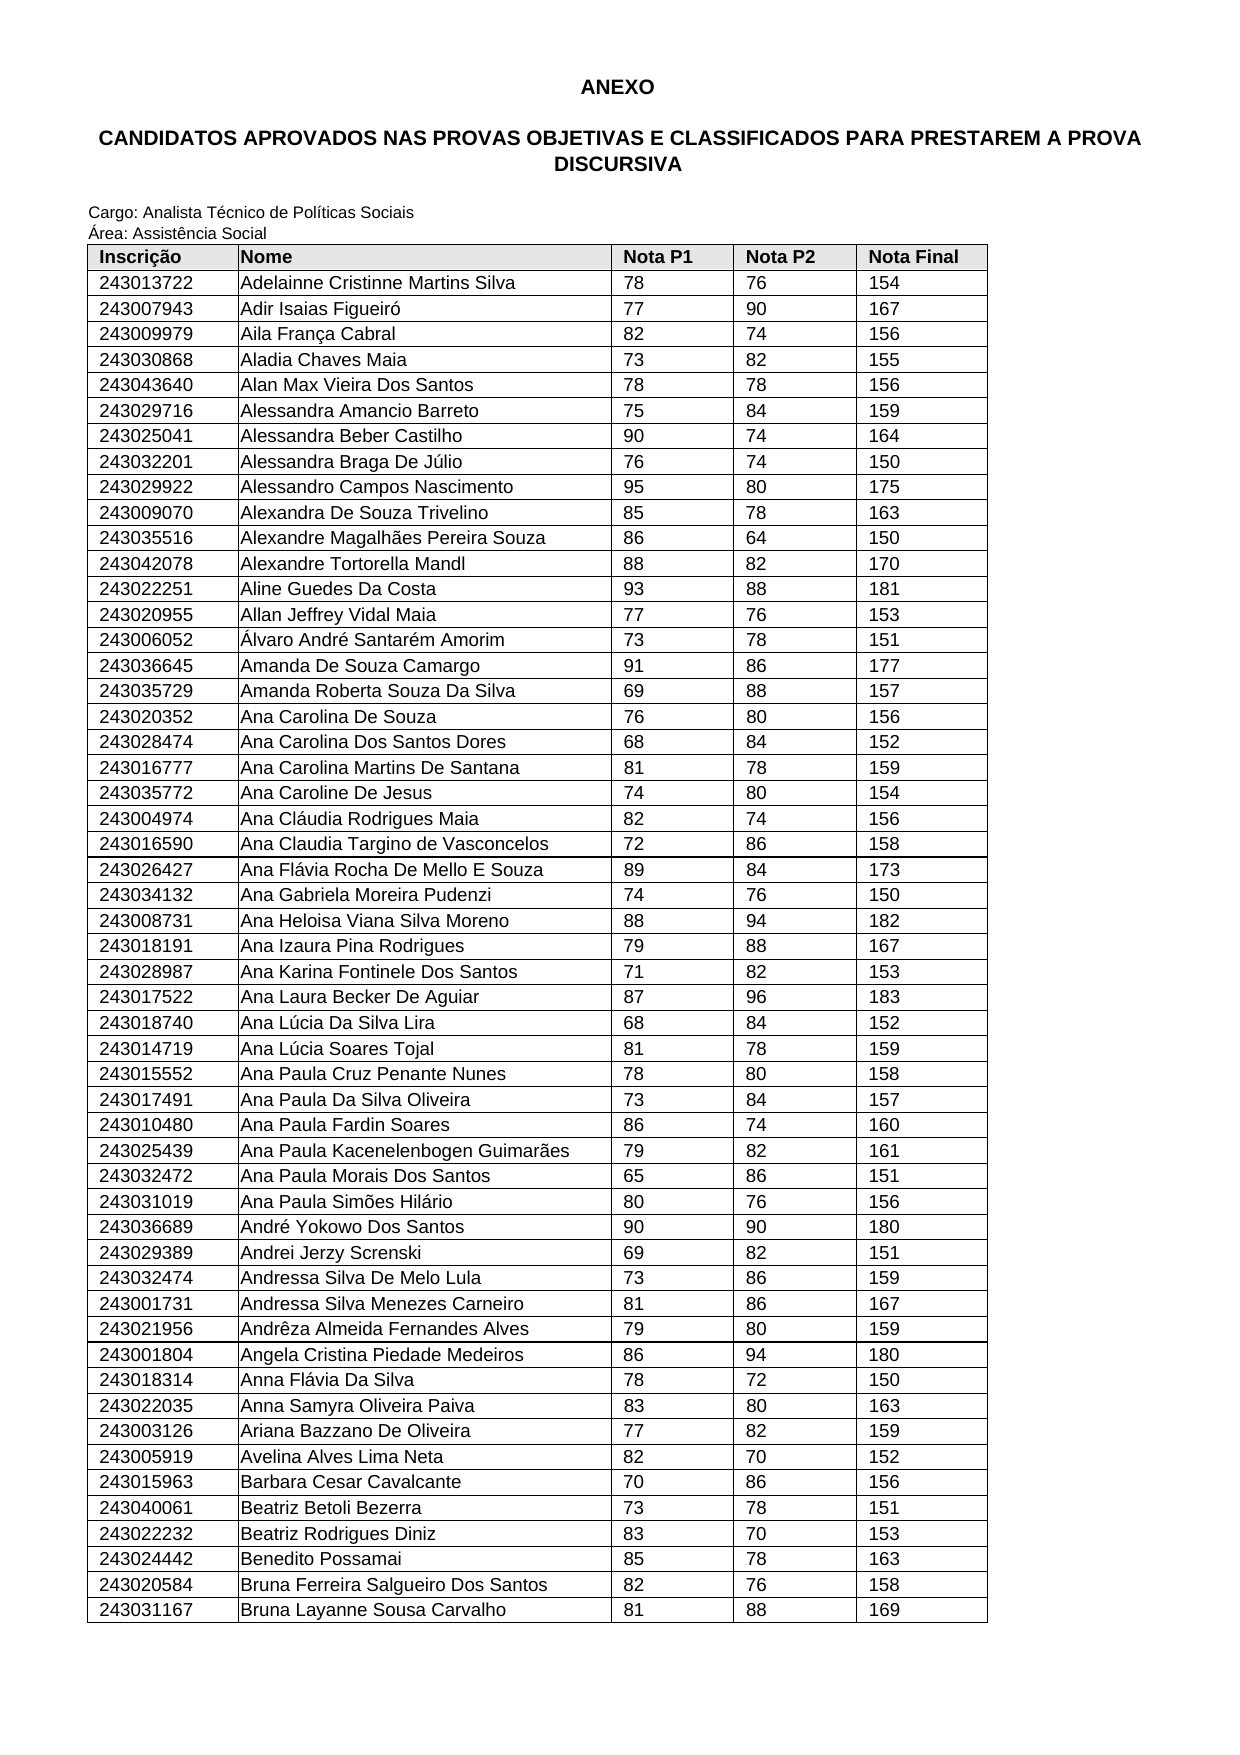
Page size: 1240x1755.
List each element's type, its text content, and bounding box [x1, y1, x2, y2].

table_header Nota Final [857, 245, 987, 269]
table_cell Ana Claudia Targino de Vasconcelos [239, 832, 611, 856]
table_cell Alessandro Campos Nascimento [239, 475, 611, 499]
table_cell 243032472 [88, 1164, 238, 1188]
table_cell 243015963 [88, 1470, 238, 1494]
table_cell Ana Carolina Martins De Santana [239, 755, 611, 780]
table_cell 243035729 [88, 679, 238, 703]
table_cell Andressa Silva De Melo Lula [239, 1266, 611, 1290]
table_cell 71 [612, 960, 733, 984]
table_cell 80 [734, 781, 856, 805]
table_cell 83 [612, 1394, 733, 1418]
table_cell 243029716 [88, 398, 238, 423]
table_cell 82 [734, 1240, 856, 1265]
table_cell 91 [612, 653, 733, 678]
table_cell 70 [734, 1521, 856, 1546]
table_cell 74 [612, 781, 733, 805]
table_cell 69 [612, 1240, 733, 1265]
table_cell 243034132 [88, 883, 238, 907]
table_cell 74 [612, 883, 733, 907]
table_cell 76 [612, 449, 733, 474]
table_header Nome [239, 245, 611, 269]
table_cell Ana Paula Fardin Soares [239, 1113, 611, 1137]
table_cell Ana Paula Da Silva Oliveira [239, 1087, 611, 1112]
table_cell 74 [734, 449, 856, 474]
table_cell 73 [612, 1266, 733, 1290]
table_cell 88 [734, 1598, 856, 1622]
table_cell 243015552 [88, 1062, 238, 1086]
table_cell 82 [734, 551, 856, 576]
table_cell 150 [857, 883, 987, 907]
table_cell 243017491 [88, 1087, 238, 1112]
table_cell 78 [734, 1496, 856, 1520]
table_cell 76 [734, 1189, 856, 1214]
table_cell 78 [612, 271, 733, 295]
table_cell 156 [857, 373, 987, 397]
table_cell 85 [612, 500, 733, 525]
table_cell 243024442 [88, 1547, 238, 1571]
subtitle ANEXO [89, 75, 1152, 99]
table_cell 243003126 [88, 1419, 238, 1443]
table_cell 243018314 [88, 1368, 238, 1392]
table_cell 159 [857, 1266, 987, 1290]
table_cell 68 [612, 730, 733, 754]
table_cell 243032474 [88, 1266, 238, 1290]
table_cell Ana Flávia Rocha De Mello E Souza [239, 858, 611, 882]
table_cell 80 [734, 475, 856, 499]
table_cell 180 [857, 1215, 987, 1239]
table_cell 243031167 [88, 1598, 238, 1622]
table_cell 160 [857, 1113, 987, 1137]
table_cell 243022035 [88, 1394, 238, 1418]
table_cell 243043640 [88, 373, 238, 397]
table_cell 243028474 [88, 730, 238, 754]
table_cell Adir Isaias Figueiró [239, 296, 611, 321]
table_cell 78 [734, 628, 856, 652]
table_cell 180 [857, 1343, 987, 1367]
table_cell 84 [734, 398, 856, 423]
table_cell 77 [612, 1419, 733, 1443]
text Cargo: Analista Técnico de Políticas Sociais [88, 203, 1152, 222]
table_cell 159 [857, 1317, 987, 1341]
table_cell Anna Samyra Oliveira Paiva [239, 1394, 611, 1418]
table_cell 76 [734, 883, 856, 907]
table_cell 75 [612, 398, 733, 423]
table_cell 88 [612, 909, 733, 933]
table_cell 243031019 [88, 1189, 238, 1214]
table_cell Anna Flávia Da Silva [239, 1368, 611, 1392]
table_cell 78 [612, 373, 733, 397]
table_cell Ana Gabriela Moreira Pudenzi [239, 883, 611, 907]
table_cell 78 [734, 500, 856, 525]
table_cell 163 [857, 1547, 987, 1571]
table_cell Beatriz Betoli Bezerra [239, 1496, 611, 1520]
table_cell 72 [734, 1368, 856, 1392]
table_cell 243036689 [88, 1215, 238, 1239]
table_cell 243020352 [88, 704, 238, 729]
table_cell 77 [612, 602, 733, 627]
table_cell 82 [734, 1419, 856, 1443]
table_cell 156 [857, 1189, 987, 1214]
table_cell 243009070 [88, 500, 238, 525]
table_cell 164 [857, 424, 987, 448]
table_cell 88 [734, 577, 856, 601]
table_cell Alexandre Tortorella Mandl [239, 551, 611, 576]
table_cell Benedito Possamai [239, 1547, 611, 1571]
table_header Nota P1 [612, 245, 733, 269]
table_cell 81 [612, 1598, 733, 1622]
table_cell 243020584 [88, 1572, 238, 1597]
table_cell 151 [857, 1496, 987, 1520]
table_cell 243036645 [88, 653, 238, 678]
table_cell 159 [857, 1419, 987, 1443]
table_cell 73 [612, 347, 733, 372]
table_cell Ana Lúcia Soares Tojal [239, 1036, 611, 1061]
table_cell 170 [857, 551, 987, 576]
table_cell Ana Laura Becker De Aguiar [239, 985, 611, 1009]
table_cell 183 [857, 985, 987, 1009]
table_cell 90 [734, 1215, 856, 1239]
table_cell 86 [612, 1113, 733, 1137]
table_cell 74 [734, 424, 856, 448]
table_cell 167 [857, 296, 987, 321]
subtitle CANDIDATOS APROVADOS NAS PROVAS OBJETIVAS E CLASSIFICADOS PARA PRESTAREM A PROVA DISCURSIVA [89, 126, 1152, 176]
table_cell 80 [734, 704, 856, 729]
table_cell 78 [612, 1062, 733, 1086]
table_cell Amanda De Souza Camargo [239, 653, 611, 678]
table_cell Bruna Ferreira Salgueiro Dos Santos [239, 1572, 611, 1597]
table_cell 76 [612, 704, 733, 729]
table_cell 243026427 [88, 858, 238, 882]
table_cell 76 [734, 1572, 856, 1597]
table_cell 73 [612, 1496, 733, 1520]
table_cell 84 [734, 858, 856, 882]
table_cell 73 [612, 628, 733, 652]
table_cell 81 [612, 1036, 733, 1061]
table_cell 78 [734, 373, 856, 397]
table_cell Ana Carolina Dos Santos Dores [239, 730, 611, 754]
table_cell 82 [734, 347, 856, 372]
table_cell 84 [734, 1011, 856, 1035]
table_cell 82 [612, 322, 733, 346]
table_cell 93 [612, 577, 733, 601]
table_cell 96 [734, 985, 856, 1009]
table_cell 78 [734, 755, 856, 780]
table_cell 243029922 [88, 475, 238, 499]
table_cell Andrei Jerzy Screnski [239, 1240, 611, 1265]
table_cell 159 [857, 398, 987, 423]
table_cell 81 [612, 755, 733, 780]
table_cell 86 [612, 526, 733, 550]
table_cell 156 [857, 704, 987, 729]
table_cell Ariana Bazzano De Oliveira [239, 1419, 611, 1443]
table_cell 243028987 [88, 960, 238, 984]
table_cell 90 [734, 296, 856, 321]
table_cell 80 [734, 1394, 856, 1418]
table_cell 88 [734, 679, 856, 703]
table_cell 167 [857, 934, 987, 958]
table_cell 70 [734, 1445, 856, 1469]
table_cell 243007943 [88, 296, 238, 321]
text Área: Assistência Social [88, 223, 1152, 243]
table_cell 90 [612, 424, 733, 448]
table_cell 167 [857, 1291, 987, 1316]
table_cell 243032201 [88, 449, 238, 474]
table_cell Barbara Cesar Cavalcante [239, 1470, 611, 1494]
table_cell 151 [857, 1164, 987, 1188]
table_cell Ana Karina Fontinele Dos Santos [239, 960, 611, 984]
table_header Inscrição [88, 245, 238, 269]
table_cell 77 [612, 296, 733, 321]
table_cell 153 [857, 602, 987, 627]
table_cell 84 [734, 1087, 856, 1112]
table_cell Angela Cristina Piedade Medeiros [239, 1343, 611, 1367]
table_cell 163 [857, 500, 987, 525]
table_cell 243025041 [88, 424, 238, 448]
table_cell 243018740 [88, 1011, 238, 1035]
table_cell 158 [857, 1572, 987, 1597]
table_cell 243021956 [88, 1317, 238, 1341]
table_cell 163 [857, 1394, 987, 1418]
table_cell Aline Guedes Da Costa [239, 577, 611, 601]
table_cell 95 [612, 475, 733, 499]
table_cell Andressa Silva Menezes Carneiro [239, 1291, 611, 1316]
table_cell 64 [734, 526, 856, 550]
table_cell 73 [612, 1087, 733, 1112]
table_cell 243006052 [88, 628, 238, 652]
table_cell 89 [612, 858, 733, 882]
table_cell 243017522 [88, 985, 238, 1009]
table_cell 154 [857, 271, 987, 295]
table_cell 78 [612, 1368, 733, 1392]
table_cell 243008731 [88, 909, 238, 933]
table_cell 243016590 [88, 832, 238, 856]
table_cell 80 [612, 1189, 733, 1214]
table_cell 82 [612, 1572, 733, 1597]
table_cell 156 [857, 806, 987, 831]
table_cell Alessandra Beber Castilho [239, 424, 611, 448]
table_cell 80 [734, 1062, 856, 1086]
table_cell 161 [857, 1138, 987, 1163]
table_header Nota P2 [734, 245, 856, 269]
table_cell Ana Cláudia Rodrigues Maia [239, 806, 611, 831]
table_cell 155 [857, 347, 987, 372]
table_cell 79 [612, 1138, 733, 1163]
table_cell Ana Izaura Pina Rodrigues [239, 934, 611, 958]
table_cell 152 [857, 1445, 987, 1469]
table_cell 152 [857, 1011, 987, 1035]
table_cell 159 [857, 1036, 987, 1061]
table_cell 182 [857, 909, 987, 933]
table_cell 82 [734, 1138, 856, 1163]
table_cell 154 [857, 781, 987, 805]
table_cell 243022251 [88, 577, 238, 601]
table_cell 86 [734, 1470, 856, 1494]
table_cell 243030868 [88, 347, 238, 372]
table_cell Ana Caroline De Jesus [239, 781, 611, 805]
table_cell 78 [734, 1036, 856, 1061]
table_cell 80 [734, 1317, 856, 1341]
table_cell 86 [734, 1291, 856, 1316]
table_cell Alexandra De Souza Trivelino [239, 500, 611, 525]
table_cell 243042078 [88, 551, 238, 576]
table_cell 94 [734, 909, 856, 933]
table_cell 94 [734, 1343, 856, 1367]
table_cell 243035516 [88, 526, 238, 550]
table_cell Amanda Roberta Souza Da Silva [239, 679, 611, 703]
table_cell Ana Paula Cruz Penante Nunes [239, 1062, 611, 1086]
table_cell 70 [612, 1470, 733, 1494]
table_cell 243009979 [88, 322, 238, 346]
table_cell 85 [612, 1547, 733, 1571]
table_cell 243010480 [88, 1113, 238, 1137]
table_cell 177 [857, 653, 987, 678]
table_cell 78 [734, 1547, 856, 1571]
table_cell 153 [857, 1521, 987, 1546]
table_cell 175 [857, 475, 987, 499]
table_cell 86 [612, 1343, 733, 1367]
table_cell 87 [612, 985, 733, 1009]
table_cell 76 [734, 271, 856, 295]
table_cell Alexandre Magalhães Pereira Souza [239, 526, 611, 550]
table_cell Beatriz Rodrigues Diniz [239, 1521, 611, 1546]
table_cell 151 [857, 1240, 987, 1265]
table_cell André Yokowo Dos Santos [239, 1215, 611, 1239]
table_cell 243001731 [88, 1291, 238, 1316]
table_cell Ana Heloisa Viana Silva Moreno [239, 909, 611, 933]
table_cell 152 [857, 730, 987, 754]
table_cell 65 [612, 1164, 733, 1188]
table_cell 88 [734, 934, 856, 958]
table_cell Alessandra Amancio Barreto [239, 398, 611, 423]
table_cell 158 [857, 1062, 987, 1086]
table_cell 88 [612, 551, 733, 576]
table_cell 159 [857, 755, 987, 780]
table_cell 156 [857, 322, 987, 346]
table_cell 86 [734, 1164, 856, 1188]
table_cell Adelainne Cristinne Martins Silva [239, 271, 611, 295]
table_cell 74 [734, 322, 856, 346]
table_cell Ana Lúcia Da Silva Lira [239, 1011, 611, 1035]
table_cell 243018191 [88, 934, 238, 958]
table_cell 243022232 [88, 1521, 238, 1546]
table_cell 84 [734, 730, 856, 754]
table_cell 90 [612, 1215, 733, 1239]
table_cell 74 [734, 806, 856, 831]
table_cell 243005919 [88, 1445, 238, 1469]
table_cell Allan Jeffrey Vidal Maia [239, 602, 611, 627]
table_cell Álvaro André Santarém Amorim [239, 628, 611, 652]
table_cell Bruna Layanne Sousa Carvalho [239, 1598, 611, 1622]
table_cell 243040061 [88, 1496, 238, 1520]
table_cell Aladia Chaves Maia [239, 347, 611, 372]
table_cell 157 [857, 679, 987, 703]
table_cell 150 [857, 449, 987, 474]
table_cell 243020955 [88, 602, 238, 627]
table_cell 243013722 [88, 271, 238, 295]
table_cell 79 [612, 1317, 733, 1341]
table_cell 69 [612, 679, 733, 703]
table_cell Aila França Cabral [239, 322, 611, 346]
table_cell 243025439 [88, 1138, 238, 1163]
table_cell 72 [612, 832, 733, 856]
table_cell 86 [734, 1266, 856, 1290]
table_cell 83 [612, 1521, 733, 1546]
table_cell 243001804 [88, 1343, 238, 1367]
table_cell 86 [734, 832, 856, 856]
table_cell 86 [734, 653, 856, 678]
table_cell Ana Paula Morais Dos Santos [239, 1164, 611, 1188]
table_cell 82 [612, 806, 733, 831]
table_cell 76 [734, 602, 856, 627]
table_cell 74 [734, 1113, 856, 1137]
table_cell 156 [857, 1470, 987, 1494]
table_cell 153 [857, 960, 987, 984]
table_cell 82 [734, 960, 856, 984]
table_cell 243014719 [88, 1036, 238, 1061]
table_cell 169 [857, 1598, 987, 1622]
table_cell 181 [857, 577, 987, 601]
table_cell 158 [857, 832, 987, 856]
table_cell 82 [612, 1445, 733, 1469]
table_cell 243004974 [88, 806, 238, 831]
table_cell 243029389 [88, 1240, 238, 1265]
table_cell 243016777 [88, 755, 238, 780]
table_cell Andrêza Almeida Fernandes Alves [239, 1317, 611, 1341]
table_cell Ana Carolina De Souza [239, 704, 611, 729]
table_cell 68 [612, 1011, 733, 1035]
table_cell 173 [857, 858, 987, 882]
table_cell 151 [857, 628, 987, 652]
table_cell Avelina Alves Lima Neta [239, 1445, 611, 1469]
table_cell Alessandra Braga De Júlio [239, 449, 611, 474]
table_cell 157 [857, 1087, 987, 1112]
table_cell 79 [612, 934, 733, 958]
table_cell 243035772 [88, 781, 238, 805]
table_cell Ana Paula Simões Hilário [239, 1189, 611, 1214]
table_cell Alan Max Vieira Dos Santos [239, 373, 611, 397]
table_cell 150 [857, 1368, 987, 1392]
table_cell 81 [612, 1291, 733, 1316]
table_cell 150 [857, 526, 987, 550]
table_cell Ana Paula Kacenelenbogen Guimarães [239, 1138, 611, 1163]
